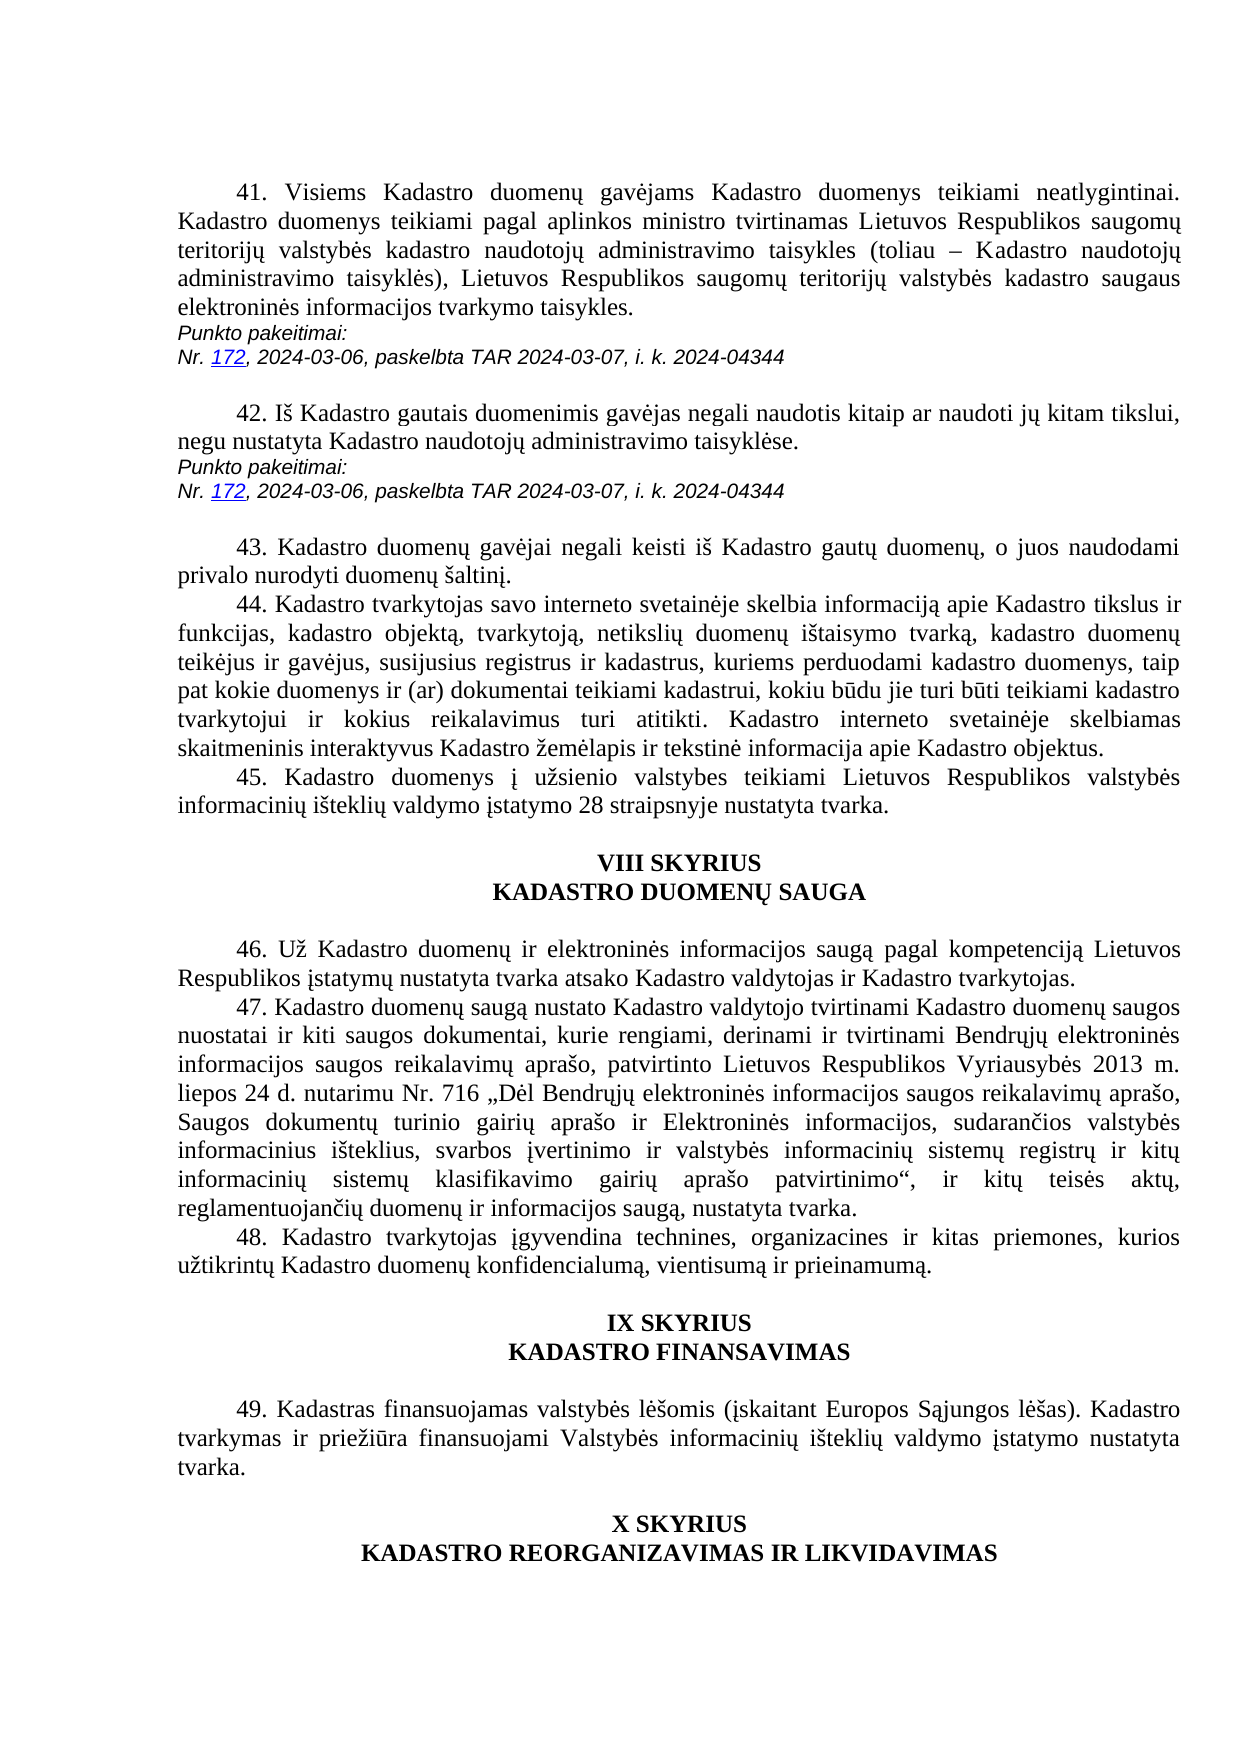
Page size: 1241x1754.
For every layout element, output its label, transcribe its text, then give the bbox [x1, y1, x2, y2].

text 45. Kadastro duomenys į užsienio valstybes teikiami Lietuvos Respublikos valstybės informacinių išteklių valdymo įstatymo 28 straipsnyje nustatyta tvarka. [177, 762, 1181, 819]
text VIII SKYRIUS [177, 848, 1181, 877]
text 43. Kadastro duomenų gavėjai negali keisti iš Kadastro gautų duomenų, o juos naudodami privalo nurodyti duomenų šaltinį. [177, 532, 1181, 589]
text X SKYRIUS [177, 1509, 1181, 1538]
text Punkto pakeitimai: [177, 321, 1181, 345]
text KADASTRO DUOMENŲ SAUGA [177, 877, 1181, 906]
text KADASTRO reorganizavimas ir LIKVIDAVIMAS [177, 1538, 1181, 1567]
text 44. Kadastro tvarkytojas savo interneto svetainėje skelbia informaciją apie Kadastro tikslus ir funkcijas, kadastro objektą, tvarkytoją, netikslių duomenų ištaisymo tvarką, kadastro duomenų teikėjus ir gavėjus, susijusius registrus ir kadastrus, kuriems perduodami kadastro duomenys, taip pat kokie duomenys ir (ar) dokumentai teikiami kadastrui, kokiu būdu jie turi būti teikiami kadastro tvarkytojui ir kokius reikalavimus turi atitikti. Kadastro interneto svetainėje skelbiamas skaitmeninis interaktyvus Kadastro žemėlapis ir tekstinė informacija apie Kadastro objektus. [177, 589, 1181, 762]
text 48. Kadastro tvarkytojas įgyvendina technines, organizacines ir kitas priemones, kurios užtikrintų Kadastro duomenų konfidencialumą, vientisumą ir prieinamumą. [177, 1222, 1181, 1279]
text Punkto pakeitimai: [177, 455, 1181, 479]
text IX SKYRIUS [177, 1308, 1181, 1337]
text 41. Visiems Kadastro duomenų gavėjams Kadastro duomenys teikiami neatlygintinai. Kadastro duomenys teikiami pagal aplinkos ministro tvirtinamas Lietuvos Respublikos saugomų teritorijų valstybės kadastro naudotojų administravimo taisykles (toliau – Kadastro naudotojų administravimo taisyklės), Lietuvos Respublikos saugomų teritorijų valstybės kadastro saugaus elektroninės informacijos tvarkymo taisykles. [177, 177, 1181, 321]
text KADASTRO FINANSAVIMAS [177, 1337, 1181, 1366]
text 47. Kadastro duomenų saugą nustato Kadastro valdytojo tvirtinami Kadastro duomenų saugos nuostatai ir kiti saugos dokumentai, kurie rengiami, derinami ir tvirtinami Bendrųjų elektroninės informacijos saugos reikalavimų aprašo, patvirtinto Lietuvos Respublikos Vyriausybės 2013 m. liepos 24 d. nutarimu Nr. 716 „Dėl Bendrųjų elektroninės informacijos saugos reikalavimų aprašo, Saugos dokumentų turinio gairių aprašo ir Elektroninės informacijos, sudarančios valstybės informacinius išteklius, svarbos įvertinimo ir valstybės informacinių sistemų registrų ir kitų informacinių sistemų klasifikavimo gairių aprašo patvirtinimo“, ir kitų teisės aktų, reglamentuojančių duomenų ir informacijos saugą, nustatyta tvarka. [177, 992, 1181, 1222]
text Nr. 172, 2024-03-06, paskelbta TAR 2024-03-07, i. k. 2024-04344 [177, 345, 1181, 369]
text 49. Kadastras finansuojamas valstybės lėšomis (įskaitant Europos Sąjungos lėšas). Kadastro tvarkymas ir priežiūra finansuojami Valstybės informacinių išteklių valdymo įstatymo nustatyta tvarka. [177, 1394, 1181, 1481]
text 46. Už Kadastro duomenų ir elektroninės informacijos saugą pagal kompetenciją Lietuvos Respublikos įstatymų nustatyta tvarka atsako Kadastro valdytojas ir Kadastro tvarkytojas. [177, 934, 1181, 992]
text 42. Iš Kadastro gautais duomenimis gavėjas negali naudotis kitaip ar naudoti jų kitam tikslui, negu nustatyta Kadastro naudotojų administravimo taisyklėse. [177, 398, 1181, 455]
text Nr. 172, 2024-03-06, paskelbta TAR 2024-03-07, i. k. 2024-04344 [177, 479, 1181, 503]
